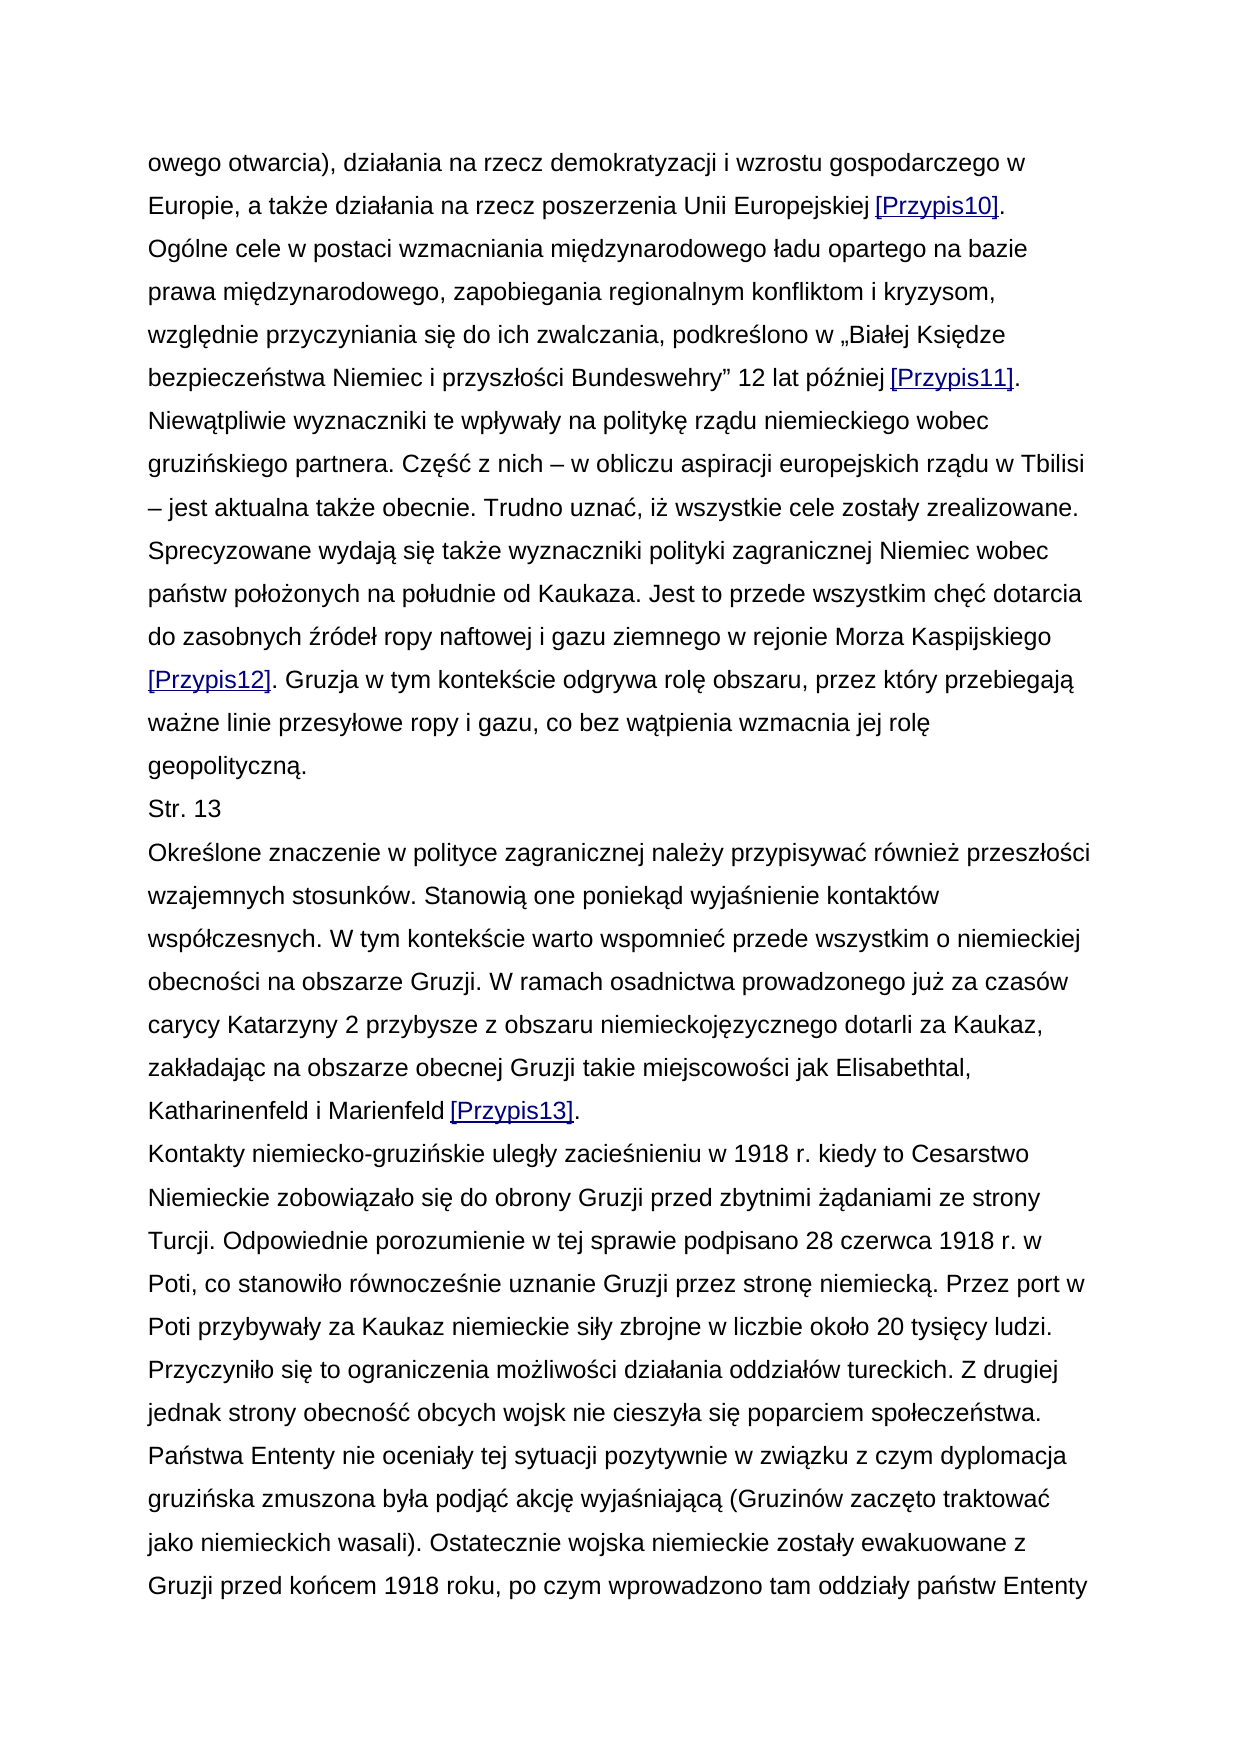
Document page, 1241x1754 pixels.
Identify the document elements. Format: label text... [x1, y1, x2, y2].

text Str. 13 [148, 794, 1093, 823]
text gruzińskiego partnera. Część z nich – w obliczu aspiracji europejskich rządu w Tbilisi – jest aktualna także obecnie. Trudno uznać, iż wszystkie cele zostały zrealizowane. [148, 449, 1093, 521]
text Niewątpliwie wyznaczniki te wpływały na politykę rządu niemieckiego wobec [148, 406, 1093, 435]
text Sprecyzowane wydają się także wyznaczniki polityki zagranicznej Niemiec wobec państw położonych na południe od Kaukaza. Jest to przede wszystkim chęć dotarcia do zasobnych źródeł ropy naftowej i gazu ziemnego w rejonie Morza Kaspijskiego [Przypis12]. Gruzja w tym kontekście odgrywa rolę obszaru, przez który przebiegają ważne linie przesyłowe ropy i gazu, co bez wątpienia wzmacnia jej rolę geopolityczną. [148, 536, 1093, 780]
text Kontakty niemiecko-gruzińskie uległy zacieśnieniu w 1918 r. kiedy to Cesarstwo Niemieckie zobowiązało się do obrony Gruzji przed zbytnimi żądaniami ze strony Turcji. Odpowiednie porozumienie w tej sprawie podpisano 28 czerwca 1918 r. w Poti, co stanowiło równocześnie uznanie Gruzji przez stronę niemiecką. Przez port w Poti przybywały za Kaukaz niemieckie siły zbrojne w liczbie około 20 tysięcy ludzi. Przyczyniło się to ograniczenia możliwości działania oddziałów tureckich. Z drugiej jednak strony obecność obcych wojsk nie cieszyła się poparciem społeczeństwa. Państwa Ententy nie oceniały tej sytuacji pozytywnie w związku z czym dyplomacja gruzińska zmuszona była podjąć akcję wyjaśniającą (Gruzinów zaczęto traktować jako niemieckich wasali). Ostatecznie wojska niemieckie zostały ewakuowane z Gruzji przed końcem 1918 roku, po czym wprowadzono tam oddziały państw Ententy [148, 1139, 1093, 1599]
text owego otwarcia), działania na rzecz demokratyzacji i wzrostu gospodarczego w Europie, a także działania na rzecz poszerzenia Unii Europejskiej [Przypis10]. Ogólne cele w postaci wzmacniania międzynarodowego ładu opartego na bazie prawa międzynarodowego, zapobiegania regionalnym konfliktom i kryzysom, względnie przyczyniania się do ich zwalczania, podkreślono w „Białej Księdze bezpieczeństwa Niemiec i przyszłości Bundeswehry” 12 lat później [Przypis11]. [148, 148, 1093, 392]
text Określone znaczenie w polityce zagranicznej należy przypisywać również przeszłości wzajemnych stosunków. Stanowią one poniekąd wyjaśnienie kontaktów współczesnych. W tym kontekście warto wspomnieć przede wszystkim o niemieckiej obecności na obszarze Gruzji. W ramach osadnictwa prowadzonego już za czasów carycy Katarzyny 2 przybysze z obszaru niemieckojęzycznego dotarli za Kaukaz, zakładając na obszarze obecnej Gruzji takie miejscowości jak Elisabethtal, Katharinenfeld i Marienfeld [Przypis13]. [148, 838, 1093, 1125]
